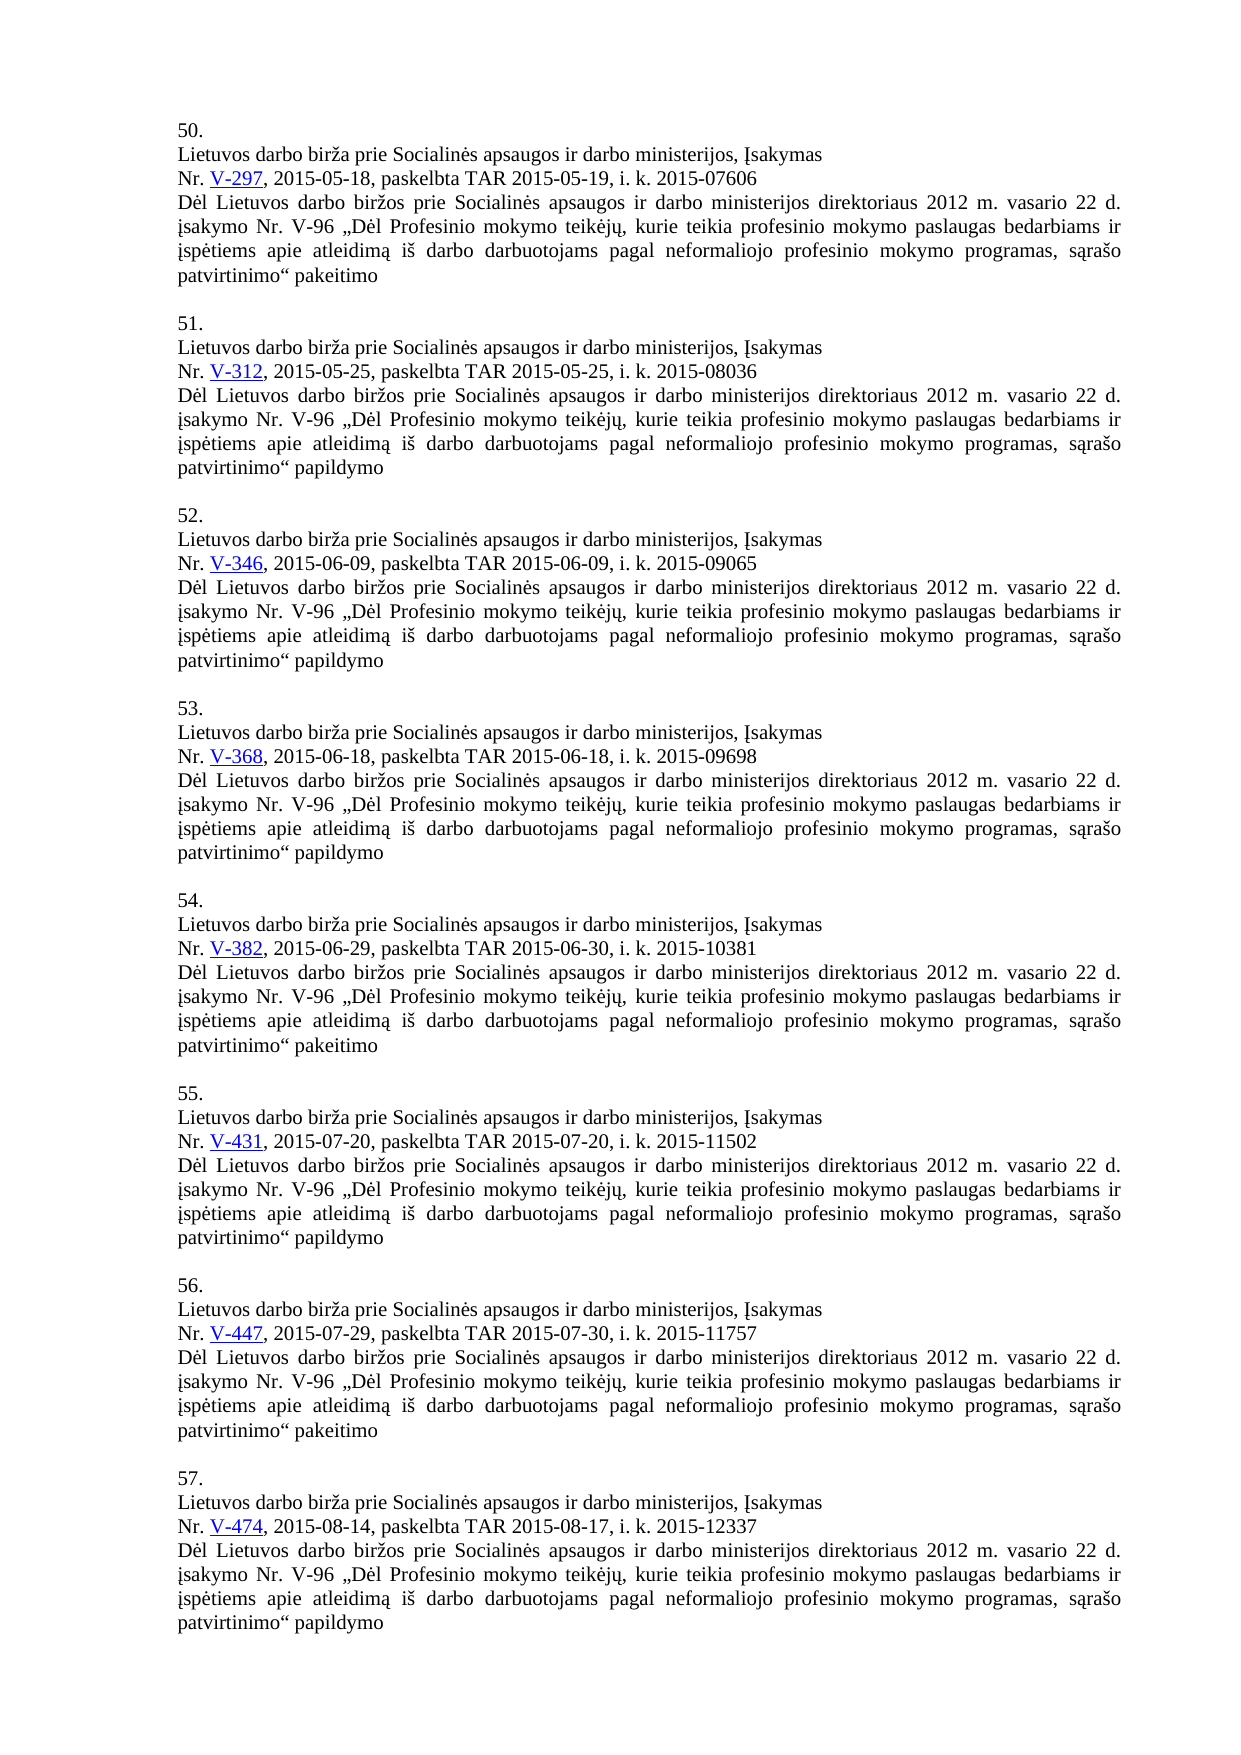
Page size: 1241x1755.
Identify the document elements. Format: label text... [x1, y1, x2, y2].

text 55. [177, 1081, 1122, 1105]
text Nr. V-431, 2015-07-20, paskelbta TAR 2015-07-20, i. k. 2015-11502 [177, 1129, 1122, 1153]
text 53. [177, 696, 1122, 720]
text 52. [177, 503, 1122, 527]
text Dėl Lietuvos darbo biržos prie Socialinės apsaugos ir darbo ministerijos direktoriaus 2012 m. vasario 22 d. įsakymo Nr. V-96 „Dėl Profesinio mokymo teikėjų, kurie teikia profesinio mokymo paslaugas bedarbiams ir įspėtiems apie atleidimą iš darbo darbuotojams pagal neformaliojo profesinio mokymo programas, sąrašo patvirtinimo“ papildymo [177, 1153, 1122, 1249]
text Dėl Lietuvos darbo biržos prie Socialinės apsaugos ir darbo ministerijos direktoriaus 2012 m. vasario 22 d. įsakymo Nr. V-96 „Dėl Profesinio mokymo teikėjų, kurie teikia profesinio mokymo paslaugas bedarbiams ir įspėtiems apie atleidimą iš darbo darbuotojams pagal neformaliojo profesinio mokymo programas, sąrašo patvirtinimo“ papildymo [177, 575, 1122, 672]
text Dėl Lietuvos darbo biržos prie Socialinės apsaugos ir darbo ministerijos direktoriaus 2012 m. vasario 22 d. įsakymo Nr. V-96 „Dėl Profesinio mokymo teikėjų, kurie teikia profesinio mokymo paslaugas bedarbiams ir įspėtiems apie atleidimą iš darbo darbuotojams pagal neformaliojo profesinio mokymo programas, sąrašo patvirtinimo“ pakeitimo [177, 190, 1122, 287]
text 57. [177, 1466, 1122, 1490]
text Nr. V-447, 2015-07-29, paskelbta TAR 2015-07-30, i. k. 2015-11757 [177, 1321, 1122, 1345]
text Nr. V-312, 2015-05-25, paskelbta TAR 2015-05-25, i. k. 2015-08036 [177, 359, 1122, 383]
text Lietuvos darbo birža prie Socialinės apsaugos ir darbo ministerijos, Įsakymas [177, 527, 1122, 551]
text Nr. V-346, 2015-06-09, paskelbta TAR 2015-06-09, i. k. 2015-09065 [177, 551, 1122, 575]
text Lietuvos darbo birža prie Socialinės apsaugos ir darbo ministerijos, Įsakymas [177, 1105, 1122, 1129]
text 56. [177, 1273, 1122, 1297]
text Nr. V-297, 2015-05-18, paskelbta TAR 2015-05-19, i. k. 2015-07606 [177, 166, 1122, 190]
text Lietuvos darbo birža prie Socialinės apsaugos ir darbo ministerijos, Įsakymas [177, 1297, 1122, 1321]
text Lietuvos darbo birža prie Socialinės apsaugos ir darbo ministerijos, Įsakymas [177, 912, 1122, 936]
text Lietuvos darbo birža prie Socialinės apsaugos ir darbo ministerijos, Įsakymas [177, 335, 1122, 359]
text Lietuvos darbo birža prie Socialinės apsaugos ir darbo ministerijos, Įsakymas [177, 1490, 1122, 1514]
text 51. [177, 311, 1122, 335]
text 54. [177, 888, 1122, 912]
text Nr. V-474, 2015-08-14, paskelbta TAR 2015-08-17, i. k. 2015-12337 [177, 1514, 1122, 1538]
text 50. [177, 118, 1122, 142]
text Dėl Lietuvos darbo biržos prie Socialinės apsaugos ir darbo ministerijos direktoriaus 2012 m. vasario 22 d. įsakymo Nr. V-96 „Dėl Profesinio mokymo teikėjų, kurie teikia profesinio mokymo paslaugas bedarbiams ir įspėtiems apie atleidimą iš darbo darbuotojams pagal neformaliojo profesinio mokymo programas, sąrašo patvirtinimo“ papildymo [177, 768, 1122, 864]
text Nr. V-382, 2015-06-29, paskelbta TAR 2015-06-30, i. k. 2015-10381 [177, 936, 1122, 960]
text Lietuvos darbo birža prie Socialinės apsaugos ir darbo ministerijos, Įsakymas [177, 142, 1122, 166]
text Dėl Lietuvos darbo biržos prie Socialinės apsaugos ir darbo ministerijos direktoriaus 2012 m. vasario 22 d. įsakymo Nr. V-96 „Dėl Profesinio mokymo teikėjų, kurie teikia profesinio mokymo paslaugas bedarbiams ir įspėtiems apie atleidimą iš darbo darbuotojams pagal neformaliojo profesinio mokymo programas, sąrašo patvirtinimo“ papildymo [177, 1538, 1122, 1634]
text Dėl Lietuvos darbo biržos prie Socialinės apsaugos ir darbo ministerijos direktoriaus 2012 m. vasario 22 d. įsakymo Nr. V-96 „Dėl Profesinio mokymo teikėjų, kurie teikia profesinio mokymo paslaugas bedarbiams ir įspėtiems apie atleidimą iš darbo darbuotojams pagal neformaliojo profesinio mokymo programas, sąrašo patvirtinimo“ pakeitimo [177, 1345, 1122, 1442]
text Lietuvos darbo birža prie Socialinės apsaugos ir darbo ministerijos, Įsakymas [177, 720, 1122, 744]
text Dėl Lietuvos darbo biržos prie Socialinės apsaugos ir darbo ministerijos direktoriaus 2012 m. vasario 22 d. įsakymo Nr. V-96 „Dėl Profesinio mokymo teikėjų, kurie teikia profesinio mokymo paslaugas bedarbiams ir įspėtiems apie atleidimą iš darbo darbuotojams pagal neformaliojo profesinio mokymo programas, sąrašo patvirtinimo“ pakeitimo [177, 960, 1122, 1057]
text Nr. V-368, 2015-06-18, paskelbta TAR 2015-06-18, i. k. 2015-09698 [177, 744, 1122, 768]
text Dėl Lietuvos darbo biržos prie Socialinės apsaugos ir darbo ministerijos direktoriaus 2012 m. vasario 22 d. įsakymo Nr. V-96 „Dėl Profesinio mokymo teikėjų, kurie teikia profesinio mokymo paslaugas bedarbiams ir įspėtiems apie atleidimą iš darbo darbuotojams pagal neformaliojo profesinio mokymo programas, sąrašo patvirtinimo“ papildymo [177, 383, 1122, 479]
